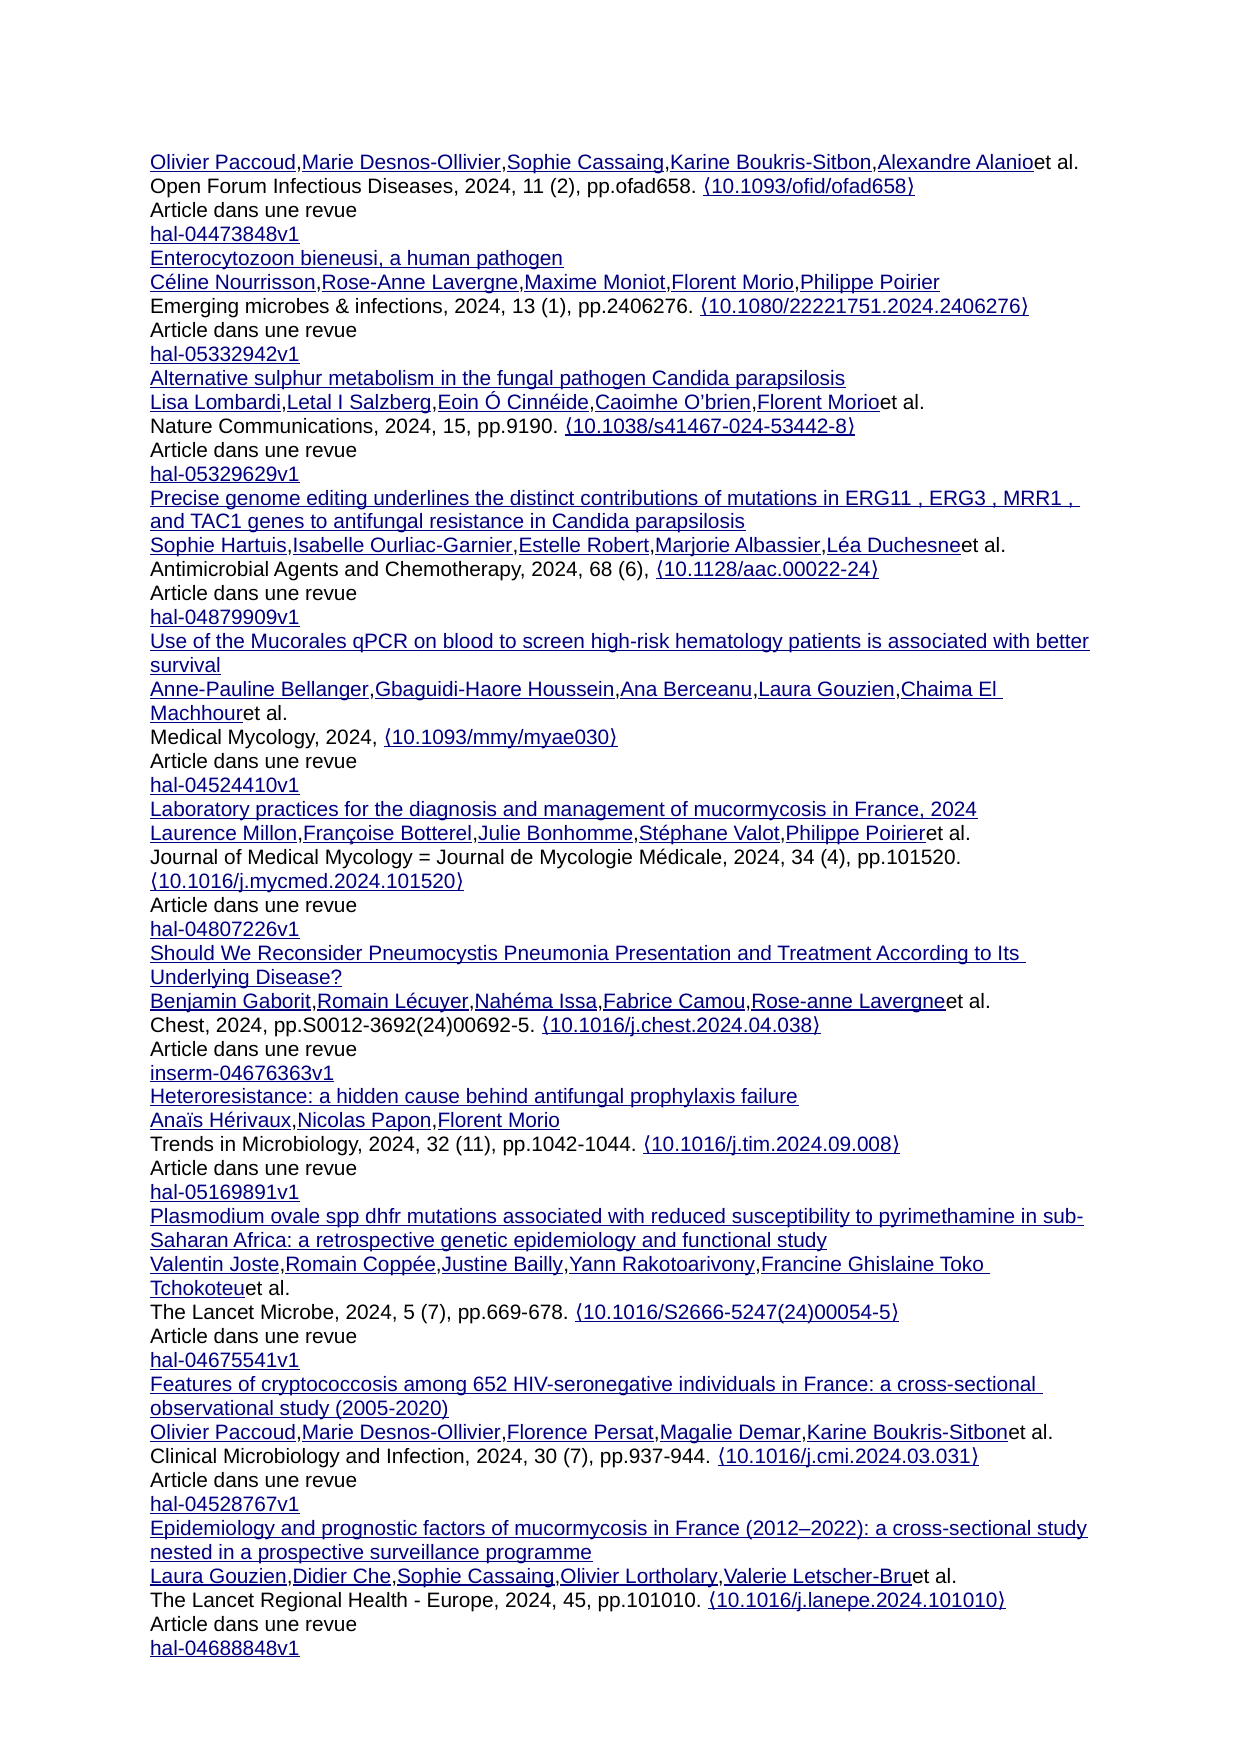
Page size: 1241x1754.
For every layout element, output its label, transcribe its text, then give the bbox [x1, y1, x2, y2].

table_cell Enterocytozoon bieneusi, a human pathogen Céline Nourrisson,Rose-Anne Lavergne,Maxime Moniot,Florent Morio,Philippe Poirier Emerging microbes & infections, 2024, 13 (1), pp.2406276. ⟨10.1080/22221751.2024.2406276⟩ Article dans une revue hal-05332942v1 [150, 246, 1090, 366]
table_cell Olivier Paccoud,Marie Desnos-Ollivier,Sophie Cassaing,Karine Boukris-Sitbon,Alexandre Alanioet al. Open Forum Infectious Diseases, 2024, 11 (2), pp.ofad658. ⟨10.1093/ofid/ofad658⟩ Article dans une revue hal-04473848v1 [150, 150, 1090, 246]
table_cell Alternative sulphur metabolism in the fungal pathogen Candida parapsilosis Lisa Lombardi,Letal I Salzberg,Eoin Ó Cinnéide,Caoimhe O’brien,Florent Morioet al. Nature Communications, 2024, 15, pp.9190. ⟨10.1038/s41467-024-53442-8⟩ Article dans une revue hal-05329629v1 [150, 366, 1090, 485]
table_cell Precise genome editing underlines the distinct contributions of mutations in ERG11 , ERG3 , MRR1 , and TAC1 genes to antifungal resistance in Candida parapsilosis Sophie Hartuis,Isabelle Ourliac-Garnier,Estelle Robert,Marjorie Albassier,Léa Duchesneet al. Antimicrobial Agents and Chemotherapy, 2024, 68 (6), ⟨10.1128/aac.00022-24⟩ Article dans une revue hal-04879909v1 [150, 485, 1090, 629]
table_cell Should We Reconsider Pneumocystis Pneumonia Presentation and Treatment According to Its Underlying Disease? Benjamin Gaborit,Romain Lécuyer,Nahéma Issa,Fabrice Camou,Rose‐anne Lavergneet al. Chest, 2024, pp.S0012-3692(24)00692-5. ⟨10.1016/j.chest.2024.04.038⟩ Article dans une revue inserm-04676363v1 [150, 941, 1090, 1084]
table_cell Laboratory practices for the diagnosis and management of mucormycosis in France, 2024 Laurence Millon,Françoise Botterel,Julie Bonhomme,Stéphane Valot,Philippe Poirieret al. Journal of Medical Mycology = Journal de Mycologie Médicale, 2024, 34 (4), pp.101520. ⟨10.1016/j.mycmed.2024.101520⟩ Article dans une revue hal-04807226v1 [150, 797, 1090, 941]
table_cell Epidemiology and prognostic factors of mucormycosis in France (2012–2022): a cross-sectional study nested in a prospective surveillance programme Laura Gouzien,Didier Che,Sophie Cassaing,Olivier Lortholary,Valerie Letscher-Bruet al. The Lancet Regional Health - Europe, 2024, 45, pp.101010. ⟨10.1016/j.lanepe.2024.101010⟩ Article dans une revue hal-04688848v1 [150, 1516, 1090, 1659]
table_cell Use of the Mucorales qPCR on blood to screen high-risk hematology patients is associated with better [150, 629, 1090, 650]
table_cell Features of cryptococcosis among 652 HIV-seronegative individuals in France: a cross-sectional observational study (2005-2020) Olivier Paccoud,Marie Desnos-Ollivier,Florence Persat,Magalie Demar,Karine Boukris-Sitbonet al. Clinical Microbiology and Infection, 2024, 30 (7), pp.937-944. ⟨10.1016/j.cmi.2024.03.031⟩ Article dans une revue hal-04528767v1 [150, 1372, 1090, 1516]
table_cell Plasmodium ovale spp dhfr mutations associated with reduced susceptibility to pyrimethamine in sub-Saharan Africa: a retrospective genetic epidemiology and functional study Valentin Joste,Romain Coppée,Justine Bailly,Yann Rakotoarivony,Francine Ghislaine Toko Tchokoteuet al. The Lancet Microbe, 2024, 5 (7), pp.669-678. ⟨10.1016/S2666-5247(24)00054-5⟩ Article dans une revue hal-04675541v1 [150, 1204, 1090, 1372]
table_cell survival Anne-Pauline Bellanger,Gbaguidi-Haore Houssein,Ana Berceanu,Laura Gouzien,Chaima El Machhouret al. Medical Mycology, 2024, ⟨10.1093/mmy/myae030⟩ Article dans une revue hal-04524410v1 [150, 651, 1090, 797]
table_cell Heteroresistance: a hidden cause behind antifungal prophylaxis failure Anaïs Hérivaux,Nicolas Papon,Florent Morio Trends in Microbiology, 2024, 32 (11), pp.1042-1044. ⟨10.1016/j.tim.2024.09.008⟩ Article dans une revue hal-05169891v1 [150, 1084, 1090, 1204]
